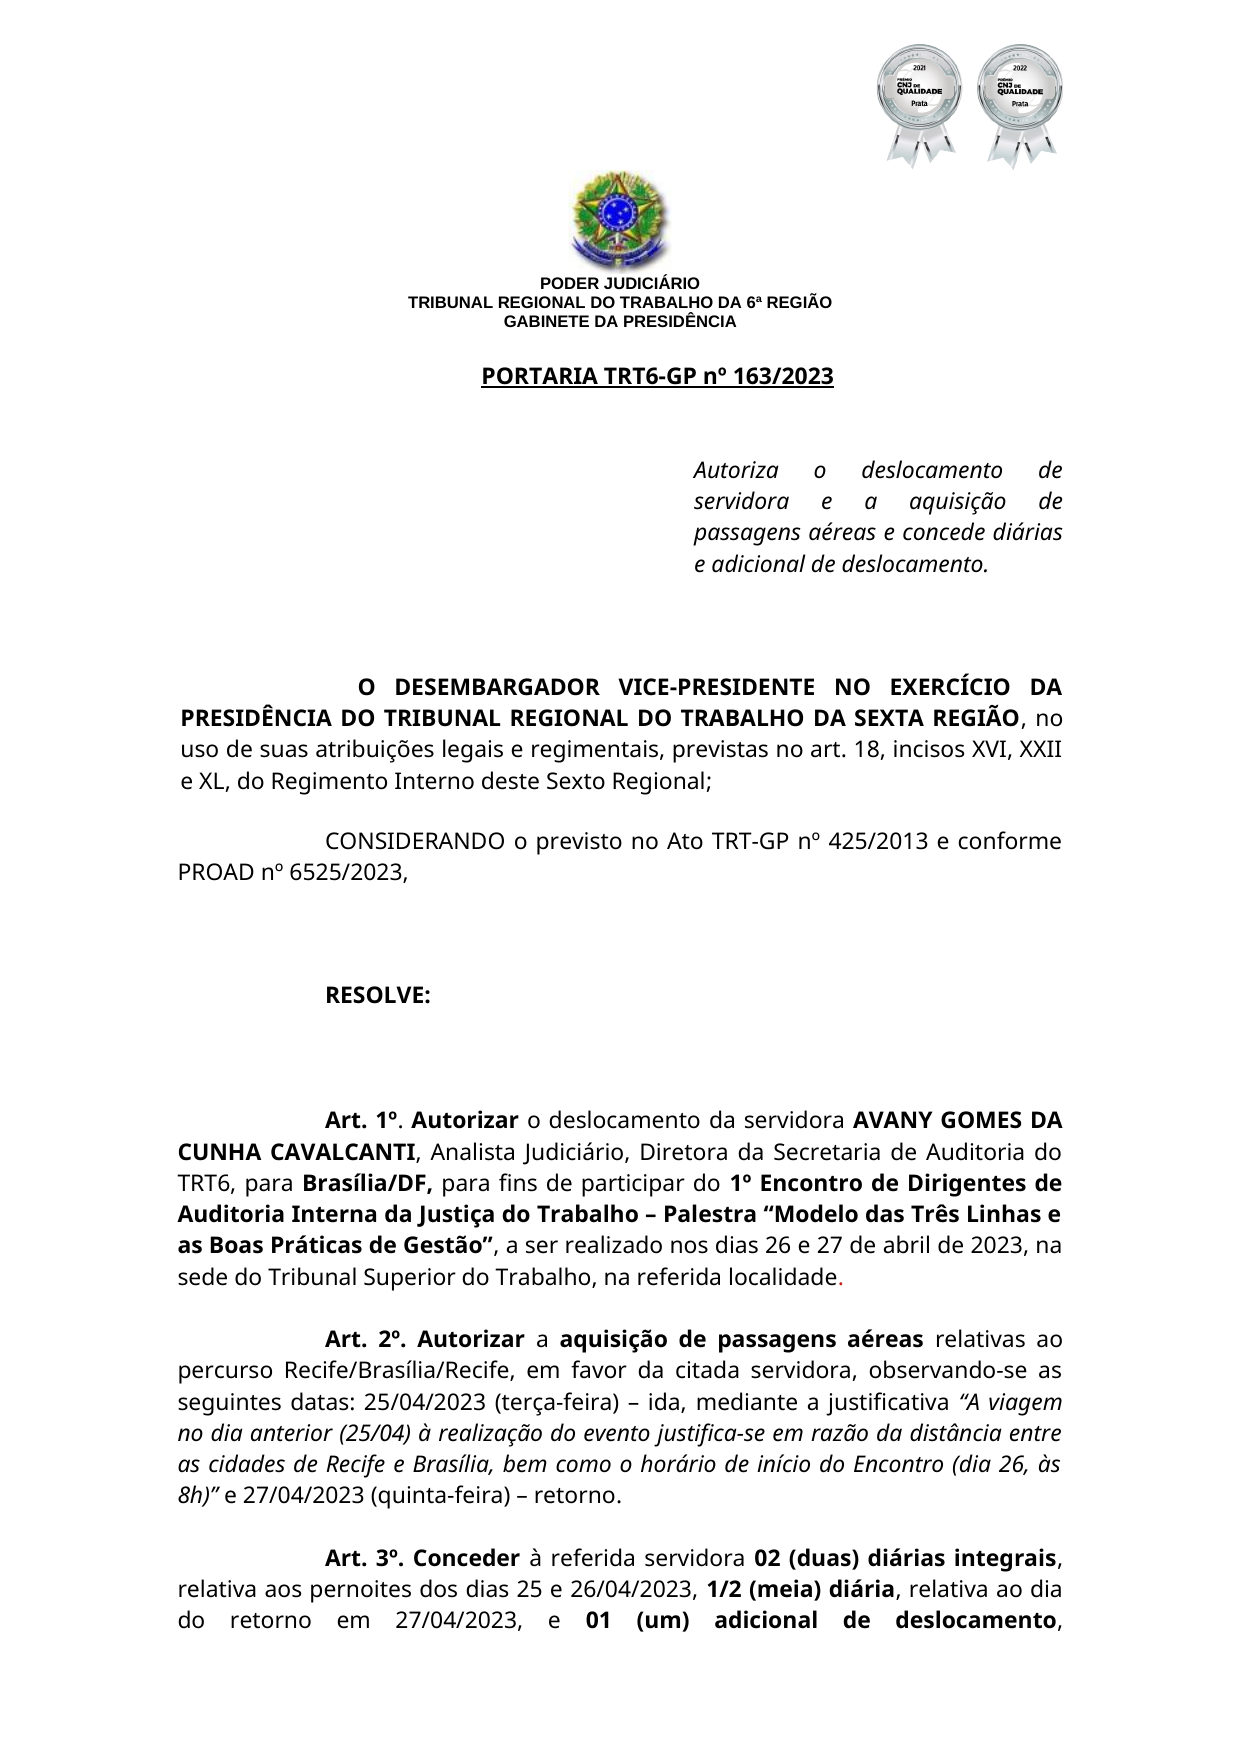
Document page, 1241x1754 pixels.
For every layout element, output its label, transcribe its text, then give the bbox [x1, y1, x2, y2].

text RESOLVE: [177, 979, 1063, 1010]
text O DESEMBARGADOR VICE-PRESIDENTE NO EXERCÍCIO DA PRESIDÊNCIA DO TRIBUNAL REGIONAL DO TRABALHO DA SEXTA REGIÃO, no uso de suas atribuições legais e regimentais, previstas no art. 18, incisos XVI, XXII e XL, do Regimento Interno deste Sexto Regional; [180, 670, 1063, 796]
text Art. 3º. Conceder à referida servidora 02 (duas) diárias integrais, relativa aos pernoites dos dias 25 e 26/04/2023, 1/2 (meia) diária, relativa ao dia do retorno em 27/04/2023, e 01 (um) adicional de deslocamento, [177, 1542, 1063, 1635]
text PORTARIA TRT6-GP nº 163/2023 [177, 360, 1063, 391]
text Art. 2º. Autorizar a aquisição de passagens aéreas relativas ao percurso Recife/Brasília/Recife, em favor da citada servidora, observando-se as seguintes datas: 25/04/2023 (terça-feira) – ida, mediante a justificativa “A viagem no dia anterior (25/04) à realização do evento justifica-se em razão da distância entre as cidades de Recife e Brasília, bem como o horário de início do Encontro (dia 26, às 8h)” e 27/04/2023 (quinta-feira) – retorno. [177, 1323, 1063, 1510]
picture [568, 170, 672, 274]
picture [857, 43, 1064, 171]
text Autoriza o deslocamento de servidora e a aquisição de passagens aéreas e concede diárias e adicional de deslocamento. [694, 454, 1063, 579]
text CONSIDERANDO o previsto no Ato TRT-GP nº 425/2013 e conforme PROAD nº 6525/2023, [177, 825, 1063, 887]
text Art. 1º. Autorizar o deslocamento da servidora AVANY GOMES DA CUNHA CAVALCANTI, Analista Judiciário, Diretora da Secretaria de Auditoria do TRT6, para Brasília/DF, para fins de participar do 1º Encontro de Dirigentes de Auditoria Interna da Justiça do Trabalho – Palestra “Modelo das Três Linhas e as Boas Práticas de Gestão”, a ser realizado nos dias 26 e 27 de abril de 2023, na sede do Tribunal Superior do Trabalho, na referida localidade. [177, 1104, 1063, 1292]
